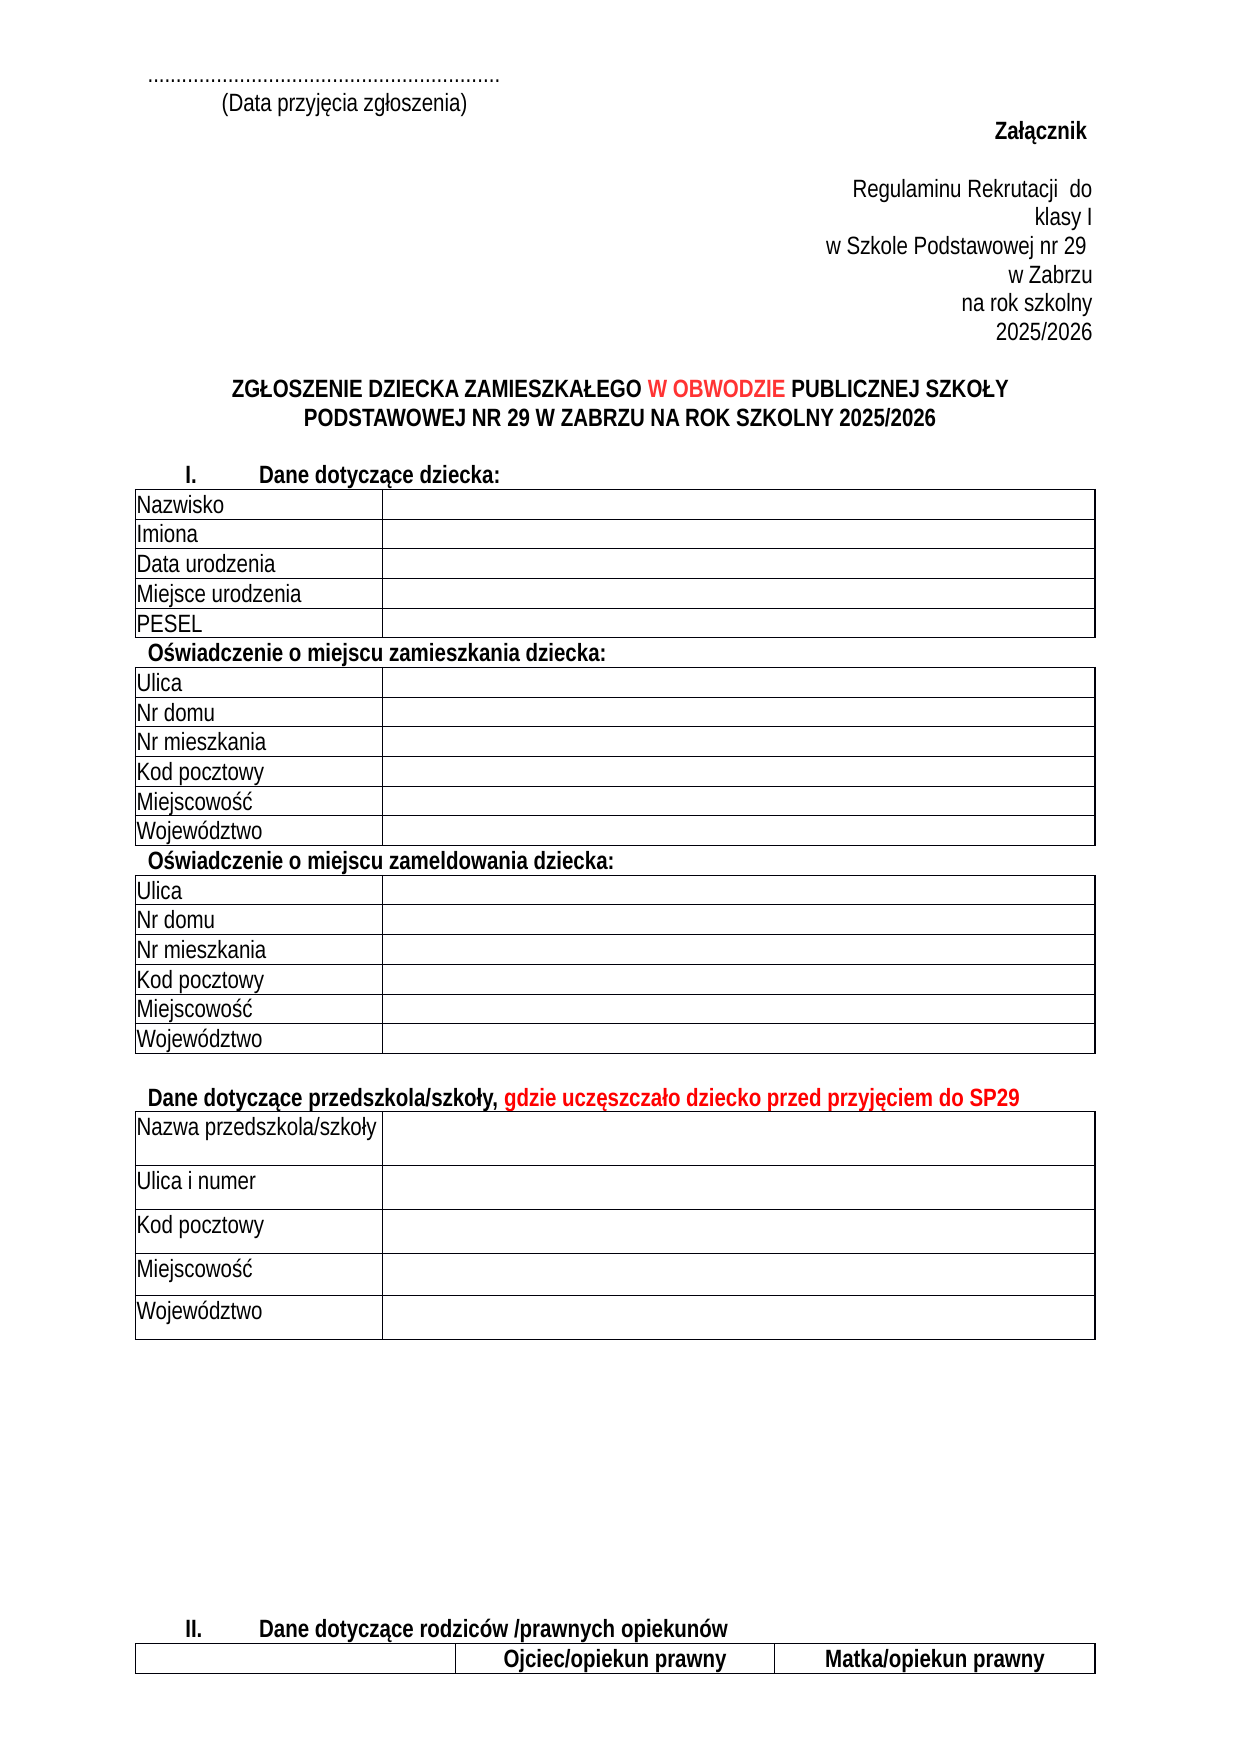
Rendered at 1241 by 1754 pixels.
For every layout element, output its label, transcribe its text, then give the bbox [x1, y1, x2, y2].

list Dane dotyczące rodziców /prawnych opiekunów [185, 1614, 1092, 1643]
table_cell Nr mieszkania [136, 727, 382, 756]
text w Zabrzu [738, 259, 1092, 288]
table_cell Nr domu [136, 905, 382, 934]
table_header [383, 1112, 1094, 1165]
table_cell Ulica i numer [136, 1166, 382, 1209]
table_cell [383, 1024, 1094, 1053]
text (Data przyjęcia zgłoszenia) [148, 88, 1092, 116]
table_header Ojciec/opiekun prawny [456, 1644, 774, 1673]
table_cell [383, 1296, 1094, 1338]
text w Szkole Podstawowej nr 29 [738, 231, 1092, 259]
table_header Nazwisko [136, 490, 382, 518]
table_cell Nr mieszkania [136, 935, 382, 964]
table_header Matka/opiekun prawny [775, 1644, 1094, 1673]
table_cell PESEL [136, 609, 382, 637]
table_cell [383, 520, 1094, 548]
text Regulaminu Rekrutacji do klasy I [295, 145, 1092, 231]
table_cell Miejscowość [136, 1254, 382, 1295]
table_cell Miejsce urodzenia [136, 579, 382, 607]
table_header Nazwa przedszkola/szkoły [136, 1112, 382, 1165]
table_cell [383, 787, 1094, 815]
list Dane dotyczące dziecka: [185, 460, 1092, 489]
table_cell Miejscowość [136, 787, 382, 815]
table_cell [383, 609, 1094, 637]
table_cell Województwo [136, 1296, 382, 1338]
table_cell [383, 1254, 1094, 1295]
table_cell [383, 965, 1094, 993]
table_cell Data urodzenia [136, 549, 382, 578]
table_cell [383, 757, 1094, 786]
table_header Ulica [136, 668, 382, 697]
table_cell [383, 1210, 1094, 1253]
text Oświadczenie o miejscu zameldowania dziecka: [148, 846, 1092, 875]
table_cell [383, 727, 1094, 756]
text Załącznik [148, 116, 1092, 145]
table_cell Województwo [136, 1024, 382, 1053]
table_cell Kod pocztowy [136, 965, 382, 993]
table_cell Województwo [136, 816, 382, 845]
text ZGŁOSZENIE DZIECKA ZAMIESZKAŁEGO W OBWODZIE PUBLICZNEJ SZKOŁY PODSTAWOWEJ NR 29 W ZABRZU NA ROK SZKOLNY 2025/2026 [148, 374, 1092, 431]
table_cell [383, 549, 1094, 578]
table_cell [383, 816, 1094, 845]
text Dane dotyczące przedszkola/szkoły, gdzie uczęszczało dziecko przed przyjęciem do SP29 [148, 1082, 1092, 1111]
table_header [383, 490, 1094, 518]
list na rok szkolny 2025/2026 [815, 288, 1092, 346]
table_cell [383, 935, 1094, 964]
table_header Ulica [136, 876, 382, 904]
table_header [383, 668, 1094, 697]
table_cell [383, 995, 1094, 1023]
table_cell [383, 579, 1094, 607]
table_cell Nr domu [136, 698, 382, 726]
table_cell Kod pocztowy [136, 757, 382, 786]
table_cell [383, 905, 1094, 934]
table_cell [383, 698, 1094, 726]
text Oświadczenie o miejscu zamieszkania dziecka: [148, 638, 1092, 667]
table_cell Kod pocztowy [136, 1210, 382, 1253]
table_header [136, 1644, 455, 1673]
table_header [383, 876, 1094, 904]
table_cell Miejscowość [136, 995, 382, 1023]
table_cell [383, 1166, 1094, 1209]
table_cell Imiona [136, 520, 382, 548]
